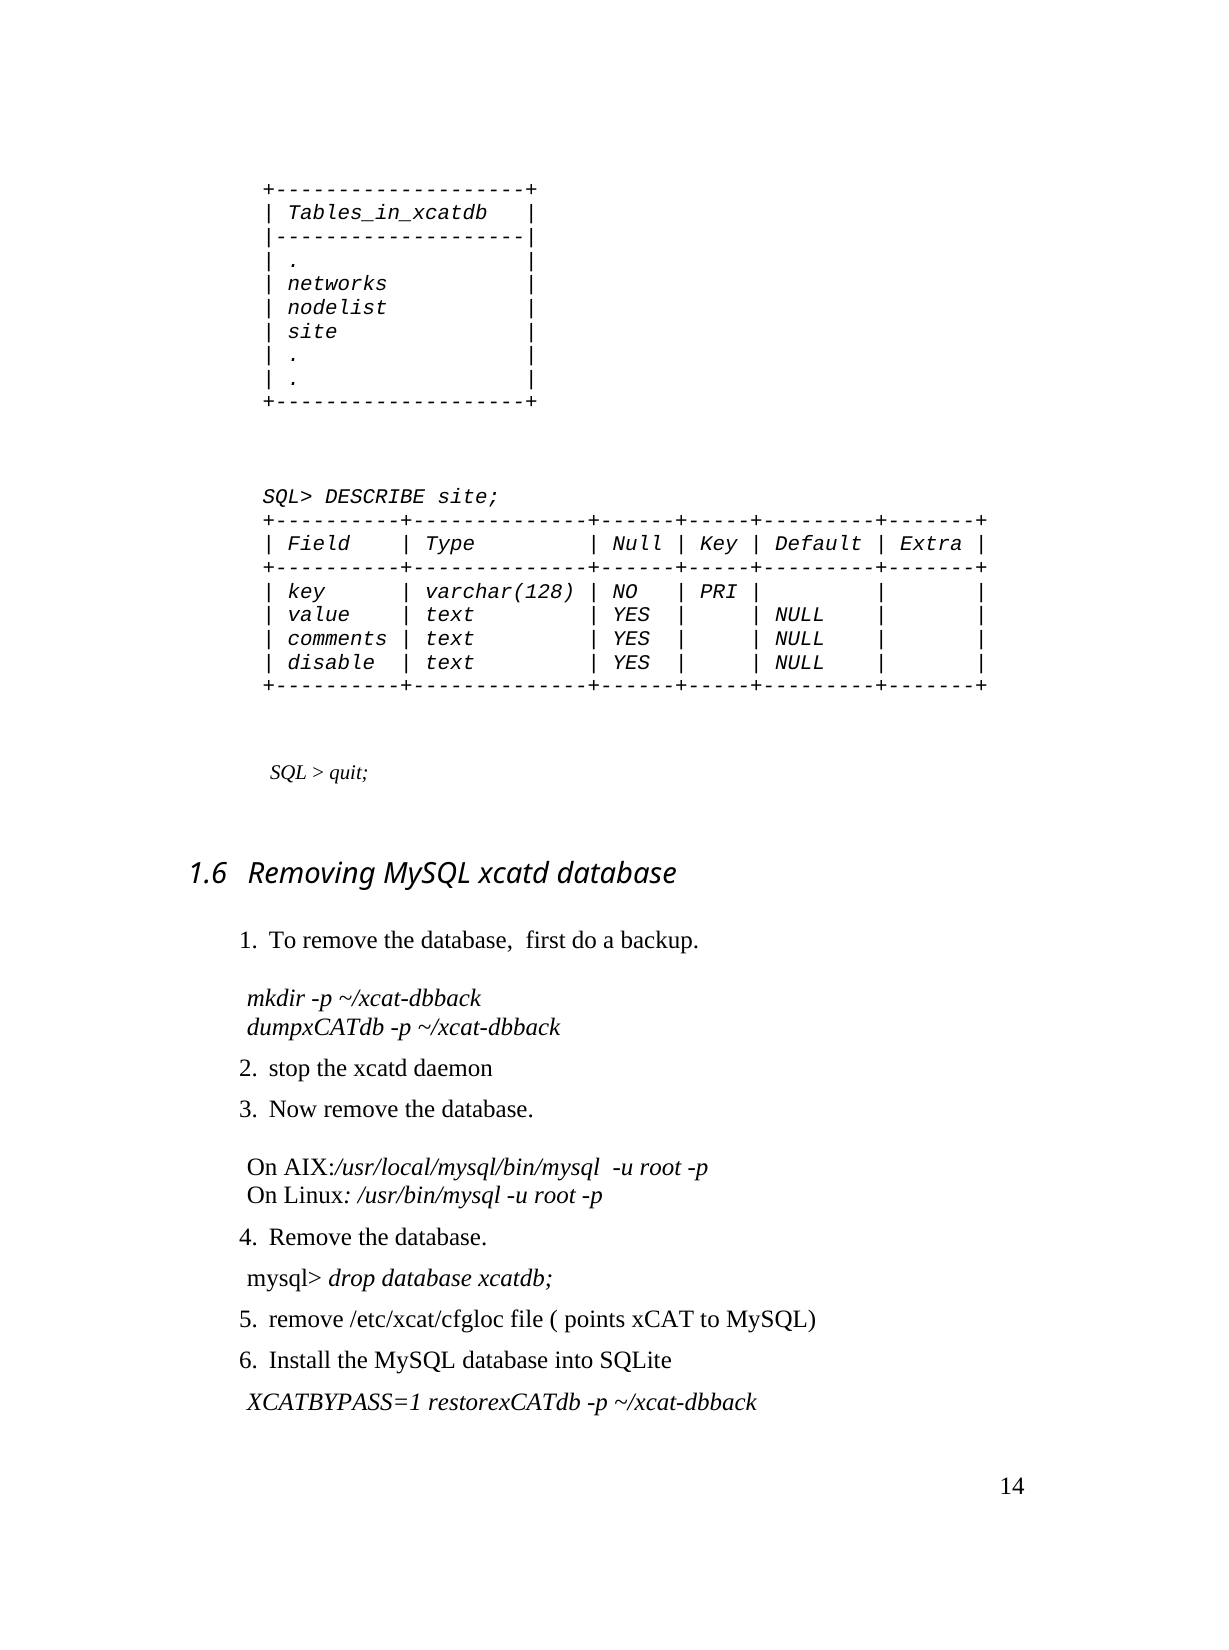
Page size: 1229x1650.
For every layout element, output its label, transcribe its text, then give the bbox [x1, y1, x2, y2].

text | Field | Type | Null | Key | Default | Extra | [262, 533, 1041, 557]
text +--------------------+ | Tables_in_xcatdb | |--------------------| | . | | networks | [262, 179, 1041, 297]
text | . | +--------------------+ [262, 368, 1041, 415]
text | value | text | YES | | NULL | | [262, 604, 1041, 628]
list mysql> drop database xcatdb; [217, 1263, 1041, 1292]
list Now remove the database. On AIX:/usr/local/mysql/bin/mysql -u root -p On Linux: /usr/bin/mysql -u root -p [217, 1094, 1041, 1209]
text | comments | text | YES | | NULL | | [262, 628, 1041, 652]
text | site | | . | [262, 321, 1041, 368]
text | key | varchar(128) | NO | PRI | | | [262, 581, 1041, 604]
list Install the MySQL database into SQLite [217, 1345, 1041, 1374]
text SQL > quit; [151, 728, 1041, 785]
list stop the xcatd daemon [217, 1053, 1041, 1082]
list remove /etc/xcat/cfgloc file ( points xCAT to MySQL) [217, 1304, 1041, 1333]
text | disable | text | YES | | NULL | | [262, 652, 1041, 675]
subtitle Removing MySQL xcatd database [187, 852, 1041, 892]
text +----------+--------------+------+-----+---------+-------+ [262, 557, 1041, 581]
text SQL> DESCRIBE site; [262, 486, 1041, 510]
list Remove the database. [217, 1222, 1041, 1250]
text +----------+--------------+------+-----+---------+-------+ [262, 675, 1041, 699]
list To remove the database, first do a backup. mkdir -p ~/xcat-dbback dumpxCATdb -p ~/xcat-dbback [217, 925, 1041, 1040]
list XCATBYPASS=1 restorexCATdb -p ~/xcat-dbback [217, 1387, 1041, 1415]
text +----------+--------------+------+-----+---------+-------+ [262, 510, 1041, 533]
text | nodelist | [262, 297, 1041, 321]
